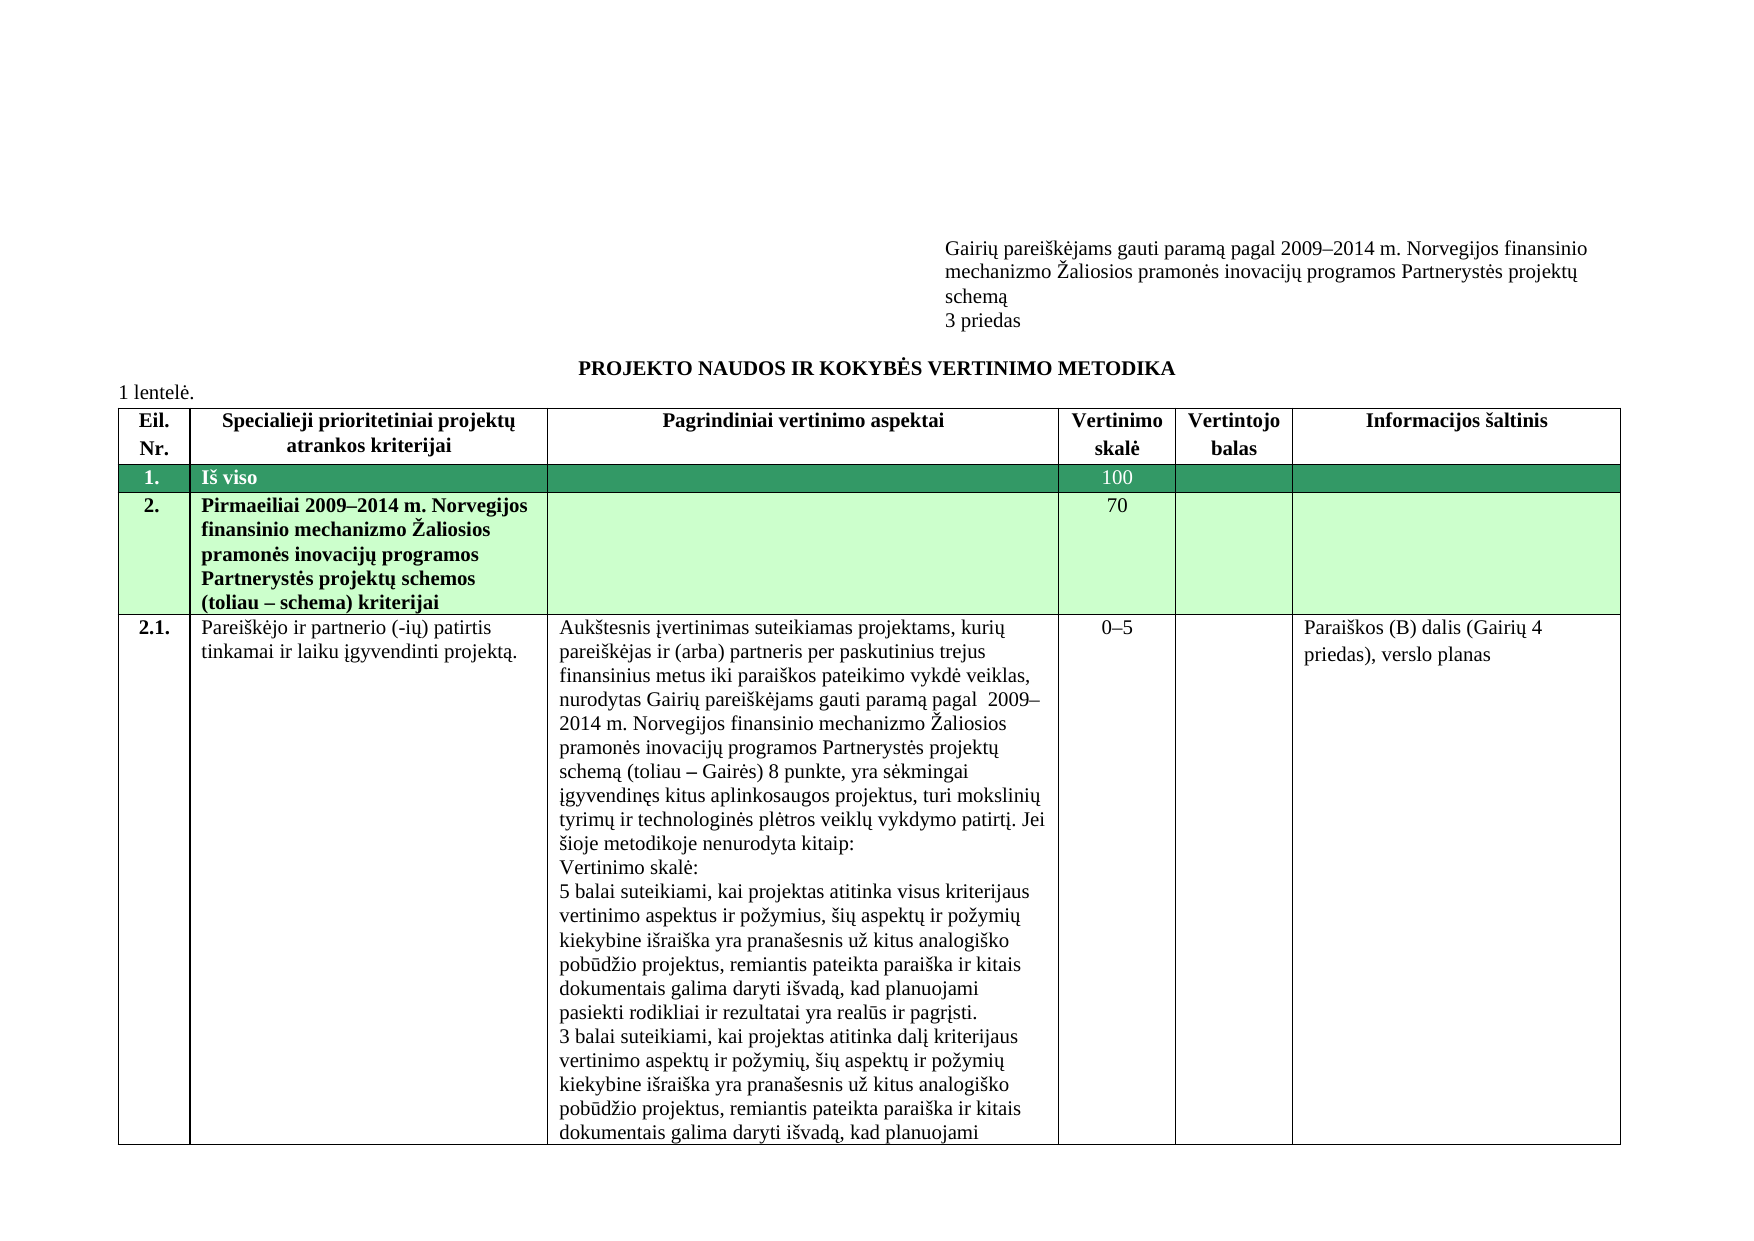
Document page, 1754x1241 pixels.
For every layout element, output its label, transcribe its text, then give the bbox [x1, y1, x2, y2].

text Gairių pareiškėjams gauti paramą pagal 2009–2014 m. Norvegijos finansinio [945, 235, 1636, 259]
table_cell 70 [1059, 493, 1175, 614]
table_cell Aukštesnis įvertinimas suteikiamas projektams, kurių pareiškėjas ir (arba) partneris per paskutinius trejus finansinius metus iki paraiškos pateikimo vykdė veiklas, nurodytas Gairių pareiškėjams gauti paramą pagal 2009–2014 m. Norvegijos finansinio mechanizmo Žaliosios pramonės inovacijų programos Partnerystės projektų schemą (toliau – Gairės) 8 punkte, yra sėkmingai įgyvendinęs kitus aplinkosaugos projektus, turi mokslinių tyrimų ir technologinės plėtros veiklų vykdymo patirtį. Jei šioje metodikoje nenurodyta kitaip: Vertinimo skalė: 5 balai suteikiami, kai projektas atitinka visus kriterijaus vertinimo aspektus ir požymius, šių aspektų ir požymių kiekybine išraiška yra pranašesnis už kitus analogiško pobūdžio projektus, remiantis pateikta paraiška ir kitais dokumentais galima daryti išvadą, kad planuojami pasiekti rodikliai ir rezultatai yra realūs ir pagrįsti. 3 balai suteikiami, kai projektas atitinka dalį kriterijaus vertinimo aspektų ir požymių, šių aspektų ir požymių kiekybine išraiška yra pranašesnis už kitus analogiško pobūdžio projektus, remiantis pateikta paraiška ir kitais dokumentais galima daryti išvadą, kad planuojami [548, 615, 1058, 1144]
table_cell [1293, 465, 1620, 492]
table_cell Pirmaeiliai 2009–2014 m. Norvegijos finansinio mechanizmo Žaliosios pramonės inovacijų programos Partnerystės projektų schemos (toliau – schema) kriterijai [191, 493, 547, 614]
table_header Eil. Nr. [119, 409, 189, 464]
table_cell Paraiškos (B) dalis (Gairių 4 priedas), verslo planas [1293, 615, 1620, 1144]
table_header Specialieji prioritetiniai projektų atrankos kriterijai [191, 409, 547, 464]
table_cell [548, 493, 1058, 614]
table_header Pagrindiniai vertinimo aspektai [548, 409, 1058, 464]
table_cell 2.1. [119, 615, 189, 1144]
table_cell [1176, 615, 1292, 1144]
table_cell 0–5 [1059, 615, 1175, 1144]
table_cell Iš viso [191, 465, 547, 492]
table_header Informacijos šaltinis [1293, 409, 1620, 464]
table_cell [1293, 493, 1620, 614]
table_cell 1. [119, 465, 189, 492]
table_cell Pareiškėjo ir partnerio (-ių) patirtis tinkamai ir laiku įgyvendinti projektą. [191, 615, 547, 1144]
table_cell 100 [1059, 465, 1175, 492]
text PROJEKTO NAUDOS IR KOKYBĖS VERTINIMO METODIKA [118, 356, 1636, 380]
table_header Vertinimo skalė [1059, 409, 1175, 464]
table_cell [1176, 465, 1292, 492]
text mechanizmo Žaliosios pramonės inovacijų programos Partnerystės projektų [945, 259, 1636, 283]
table_cell [548, 465, 1058, 492]
text 1 lentelė. [118, 380, 1636, 404]
table_cell [1176, 493, 1292, 614]
text 3 priedas [945, 308, 1636, 332]
table_header Vertintojo balas [1176, 409, 1292, 464]
text schemą [945, 283, 1636, 308]
table_cell 2. [119, 493, 189, 614]
